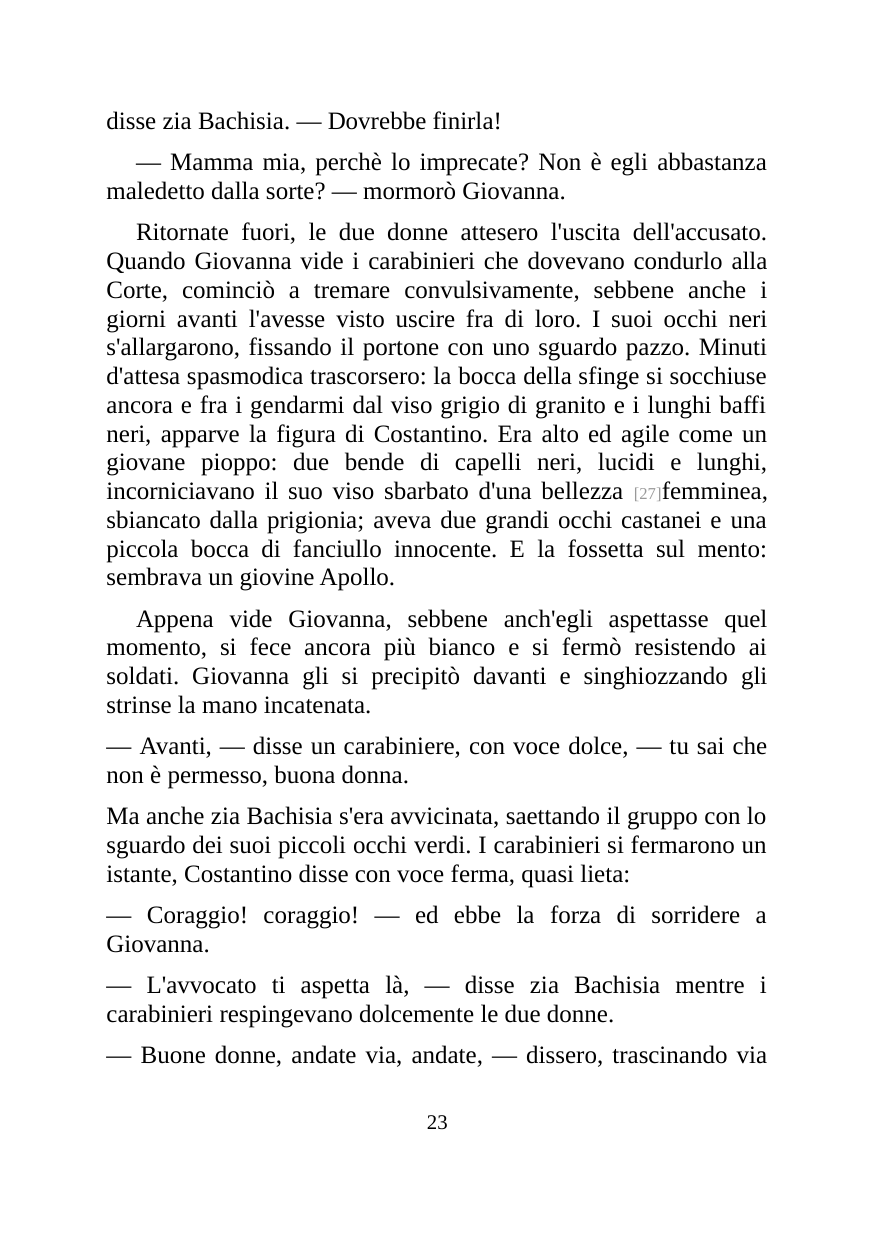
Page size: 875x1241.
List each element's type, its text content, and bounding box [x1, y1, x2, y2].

text ― Buone donne, andate via, andate, ― dissero, trascinando via [106, 1040, 768, 1069]
text disse zia Bachisia. ― Dovrebbe finirla! [106, 106, 768, 135]
text ― Mamma mia, perchè lo imprecate? Non è egli abbastanza maledetto dalla sorte? ― mormorò Giovanna. [106, 147, 768, 205]
text ― Coraggio! coraggio! ― ed ebbe la forza di sorridere a Giovanna. [106, 900, 768, 957]
text ― Avanti, ― disse un carabiniere, con voce dolce, ― tu sai che non è permesso, buona donna. [106, 731, 768, 789]
text Appena vide Giovanna, sebbene anch'egli aspettasse quel momento, si fece ancora più bianco e si fermò resistendo ai soldati. Giovanna gli si precipitò davanti e singhiozzando gli strinse la mano incatenata. [106, 604, 768, 719]
text Ma anche zia Bachisia s'era avvicinata, saettando il gruppo con lo sguardo dei suoi piccoli occhi verdi. I carabinieri si fermarono un istante, Costantino disse con voce ferma, quasi lieta: [106, 801, 768, 887]
text ― L'avvocato ti aspetta là, ― disse zia Bachisia mentre i carabinieri respingevano dolcemente le due donne. [106, 970, 768, 1027]
text Ritornate fuori, le due donne attesero l'uscita dell'accusato. Quando Giovanna vide i carabinieri che dovevano condurlo alla Corte, cominciò a tremare convulsivamente, sebbene anche i giorni avanti l'avesse visto uscire fra di loro. I suoi occhi neri s'allargarono, fissando il portone con uno sguardo pazzo. Minuti d'attesa spasmodica trascorsero: la bocca della sfinge si socchiuse ancora e fra i gendarmi dal viso grigio di granito e i lunghi baffi neri, apparve la figura di Costantino. Era alto ed agile come un giovane pioppo: due bende di capelli neri, lucidi e lunghi, incorniciavano il suo viso sbarbato d'una bellezza [27]femminea, sbiancato dalla prigionia; aveva due grandi occhi castanei e una piccola bocca di fanciullo innocente. E la fossetta sul mento: sembrava un giovine Apollo. [106, 217, 768, 591]
